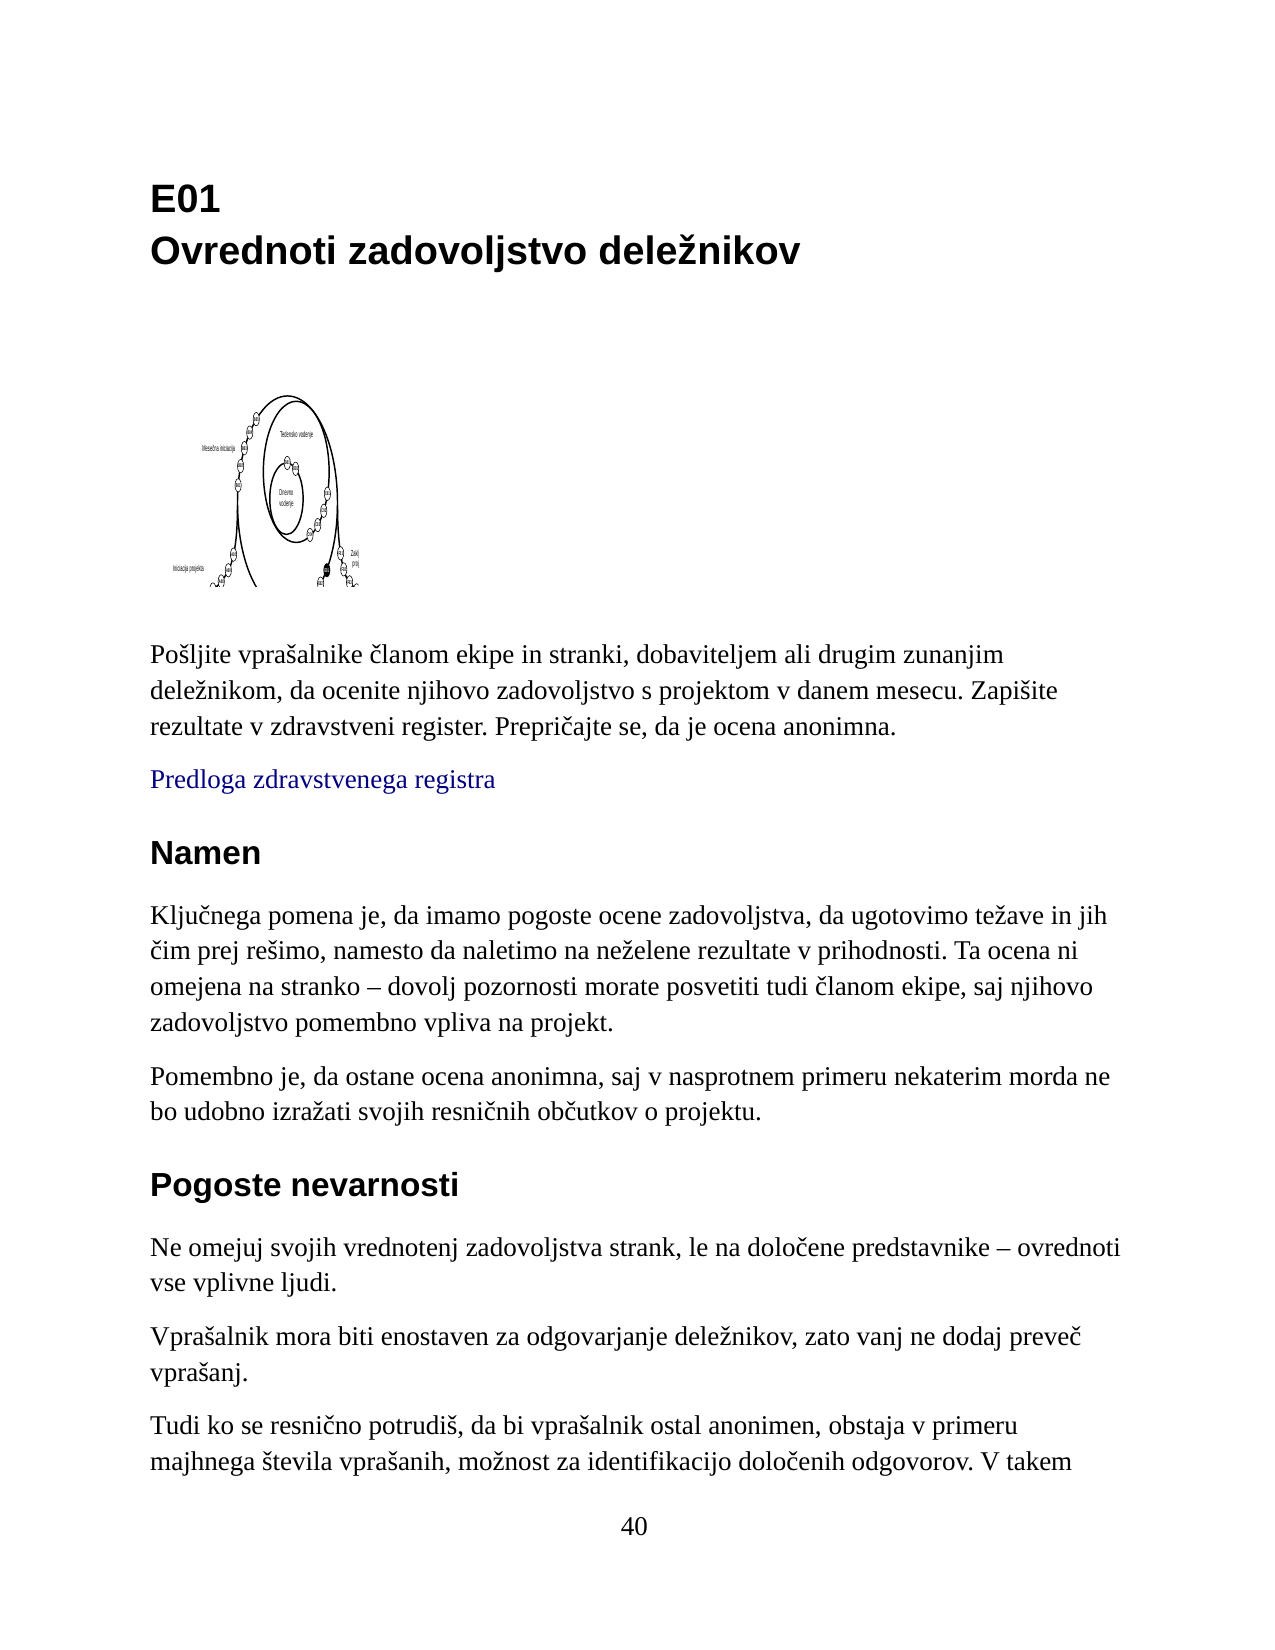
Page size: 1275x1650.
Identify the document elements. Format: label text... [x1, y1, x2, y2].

text Pomembno je, da ostane ocena anonimna, saj v nasprotnem primeru nekaterim morda ne bo udobno izražati svojih resničnih občutkov o projektu. [150, 1059, 1125, 1126]
text Pošljite vprašalnike članom ekipe in stranki, dobaviteljem ali drugim zunanjim deležnikom, da ocenite njihovo zadovoljstvo s projektom v danem mesecu. Zapišite rezultate v zdravstveni register. Prepričajte se, da je ocena anonimna. [150, 638, 1125, 741]
text Vprašalnik mora biti enostaven za odgovarjanje deležnikov, zato vanj ne dodaj preveč vprašanj. [150, 1320, 1125, 1387]
text Ključnega pomena je, da imamo pogoste ocene zadovoljstva, da ugotovimo težave in jih čim prej rešimo, namesto da naletimo na neželene rezultate v prihodnosti. Ta ocena ni omejena na stranko – dovolj pozornosti morate posvetiti tudi članom ekipe, saj njihovo zadovoljstvo pomembno vpliva na projekt. [150, 899, 1125, 1037]
text Predloga zdravstvenega registra [150, 763, 1125, 794]
subtitle E01 Ovrednoti zadovoljstvo deležnikov [150, 175, 1125, 273]
text Ne omejuj svojih vrednotenj zadovoljstva strank, le na določene predstavnike – ovrednoti vse vplivne ljudi. [150, 1231, 1125, 1297]
text Tudi ko se resnično potrudiš, da bi vprašalnik ostal anonimen, obstaja v primeru majhnega števila vprašanih, možnost za identifikacijo določenih odgovorov. V takem [150, 1409, 1125, 1476]
subtitle Namen [150, 833, 1125, 872]
subtitle Pogoste nevarnosti [150, 1165, 1125, 1203]
